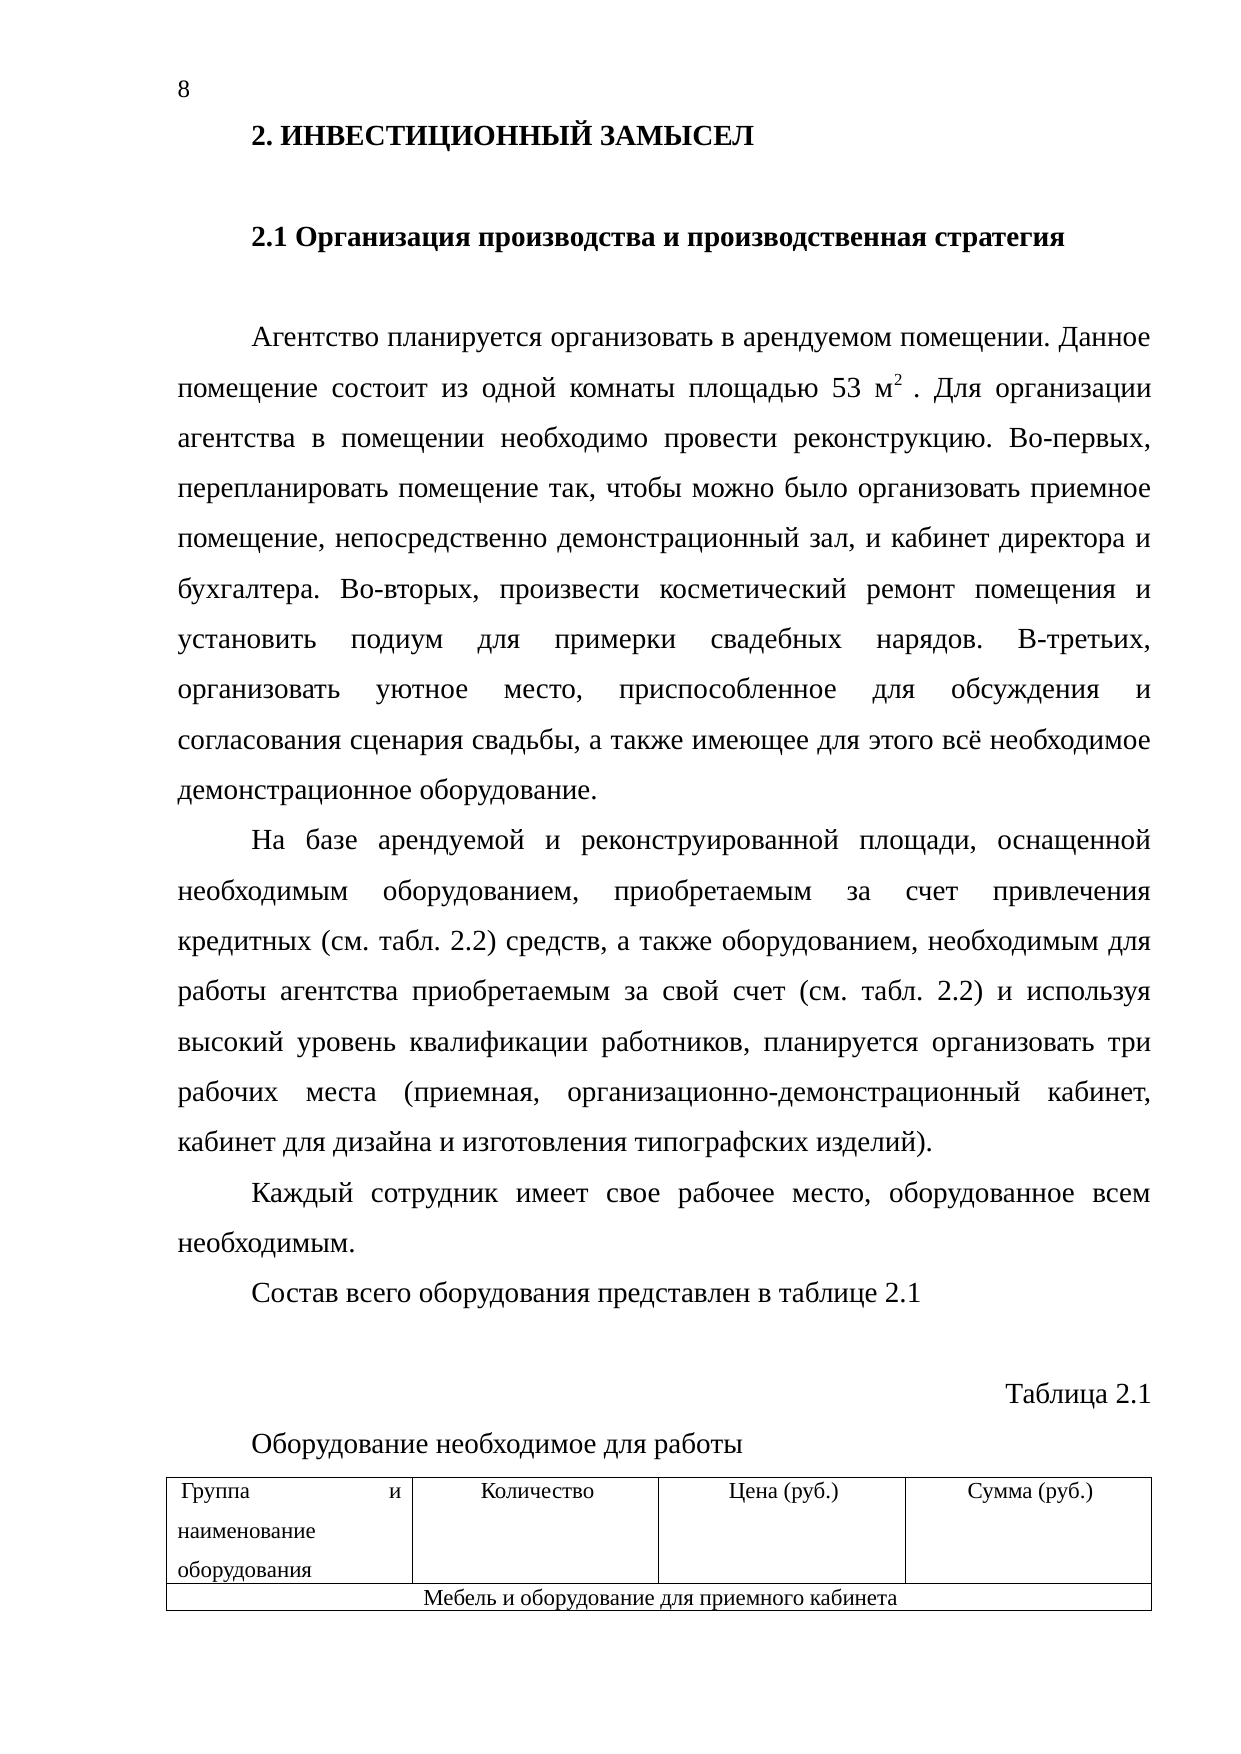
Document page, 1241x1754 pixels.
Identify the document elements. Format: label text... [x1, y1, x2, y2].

text Каждый сотрудник имеет свое рабочее место, оборудованное всем необходимым. [177, 1175, 1152, 1258]
text Оборудование необходимое для работы [177, 1426, 1152, 1460]
table_header Сумма (руб.) [906, 1478, 1151, 1583]
table_header Количество [413, 1478, 658, 1583]
table_cell Мебель и оборудование для приемного кабинета [167, 1584, 1151, 1610]
text Состав всего оборудования представлен в таблице 2.1 [177, 1275, 1152, 1309]
table_header Цена (руб.) [659, 1478, 905, 1583]
text Агентство планируется организовать в арендуемом помещении. Данное помещение состоит из одной комнаты площадью 53 м2 . Для организации агентства в помещении необходимо провести реконструкцию. Во-первых, перепланировать помещение так, чтобы можно было организовать приемное помещение, непосредственно демонстрационный зал, и кабинет директора и бухгалтера. Во-вторых, произвести косметический ремонт помещения и установить подиум для примерки свадебных нарядов. В-третьих, организовать уютное место, приспособленное для обсуждения и согласования сценария свадьбы, а также имеющее для этого всё необходимое демонстрационное оборудование. [177, 319, 1152, 806]
text Таблица 2.1 [177, 1376, 1152, 1409]
text На базе арендуемой и реконструированной площади, оснащенной необходимым оборудованием, приобретаемым за счет привлечения кредитных (см. табл. 2.2) средств, а также оборудованием, необходимым для работы агентства приобретаемым за свой счет (см. табл. 2.2) и используя высокий уровень квалификации работников, планируется организовать три рабочих места (приемная, организационно-демонстрационный кабинет, кабинет для дизайна и изготовления типографских изделий). [177, 822, 1152, 1158]
table_header Группа и наименование оборудования [167, 1478, 412, 1583]
text 2. ИНВЕСТИЦИОННЫЙ ЗАМЫСЕЛ [177, 118, 1152, 152]
text 2.1 Организация производства и производственная стратегия [177, 219, 1152, 252]
